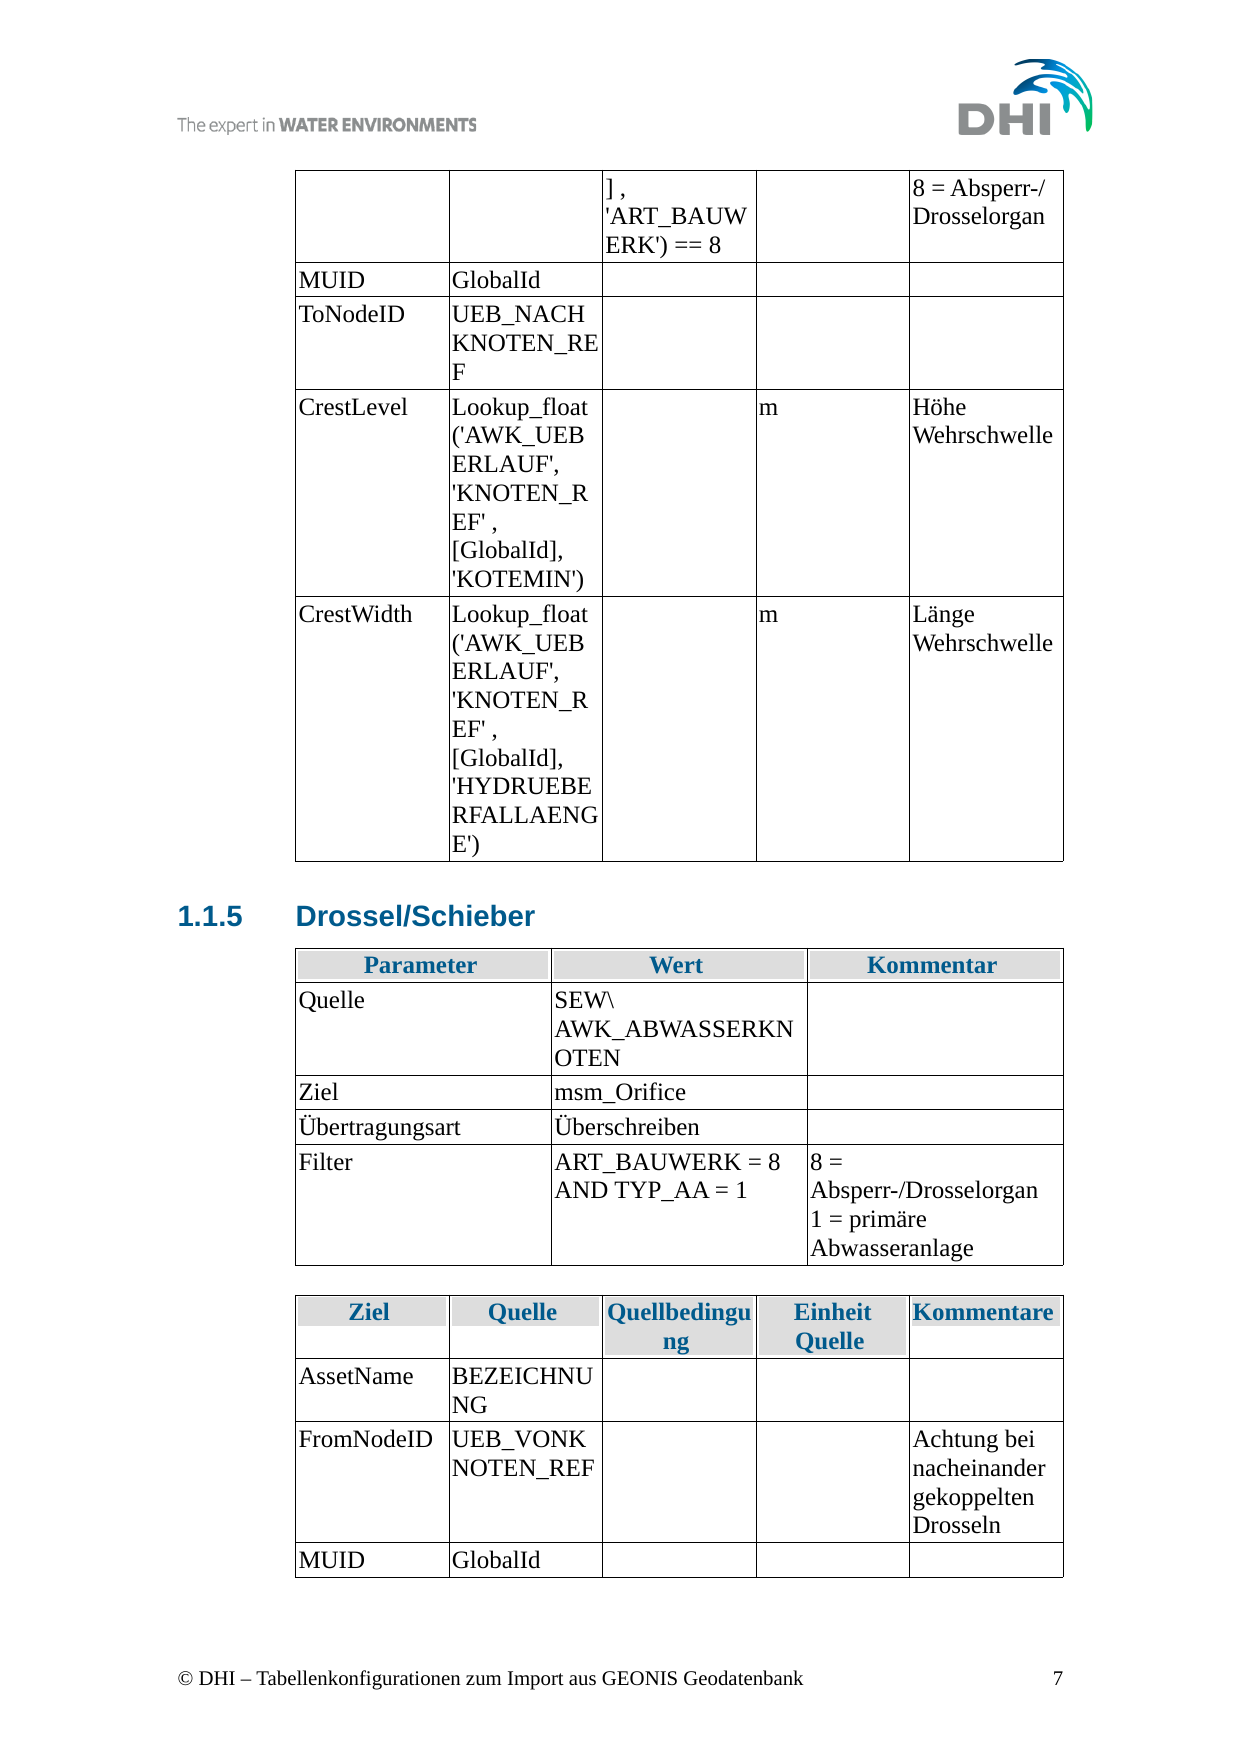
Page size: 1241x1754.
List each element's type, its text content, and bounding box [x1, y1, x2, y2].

table_cell [603, 390, 756, 596]
table_header Kommentar [808, 949, 1063, 982]
table_cell [910, 1359, 1063, 1421]
table_cell m [757, 597, 909, 861]
table_cell ART_BAUWERK = 8 AND TYP_AA = 1 [552, 1145, 807, 1265]
picture [958, 59, 1093, 135]
table_cell FromNodeID [296, 1422, 449, 1542]
table_cell Lookup_float ('AWK_UEBERLAUF', 'KNOTEN_REF' , [GlobalId], 'KOTEMIN') [450, 390, 602, 596]
table_cell Überschreiben [552, 1110, 807, 1144]
table_header Einheit Quelle [757, 1296, 909, 1358]
table_header Kommentare [910, 1296, 1063, 1358]
table_cell MUID [296, 263, 449, 296]
table_cell Höhe Wehrschwelle [910, 390, 1063, 596]
table_cell 8 = Absperr-/Drosselorgan 1 = primäre Abwasseranlage [808, 1145, 1063, 1265]
table_cell [910, 263, 1063, 296]
table_header Quellbedingung [603, 1296, 756, 1358]
table_cell Länge Wehrschwelle [910, 597, 1063, 861]
table_cell [757, 263, 909, 296]
table_cell ToNodeID [296, 297, 449, 389]
picture [177, 117, 477, 135]
table_cell [603, 263, 756, 296]
table_cell Übertragungsart [296, 1110, 551, 1144]
table_cell MUID [296, 1543, 449, 1577]
table_cell [603, 1359, 756, 1421]
table_cell [603, 1543, 756, 1577]
table_cell [910, 297, 1063, 389]
table_cell BEZEICHNUNG [450, 1359, 602, 1421]
table_cell [757, 297, 909, 389]
table_cell CrestLevel [296, 390, 449, 596]
table_cell UEB_VONKNOTEN_REF [450, 1422, 602, 1542]
table_cell [808, 983, 1063, 1074]
table_cell Lookup_float ('AWK_UEBERLAUF', 'KNOTEN_REF' , [GlobalId], 'HYDRUEBERFALLAENGE') [450, 597, 602, 861]
table_cell Filter [296, 1145, 551, 1265]
table_cell [757, 1543, 909, 1577]
table_cell UEB_NACHKNOTEN_REF [450, 297, 602, 389]
table_cell CrestWidth [296, 597, 449, 861]
table_cell [296, 171, 449, 262]
table_cell msm_Orifice [552, 1076, 807, 1109]
table_cell [603, 597, 756, 861]
table_cell ] , 'ART_BAUWERK') == 8 [603, 171, 756, 262]
table_cell Ziel [296, 1076, 551, 1109]
table_header Quelle [450, 1296, 602, 1358]
table_cell Quelle [296, 983, 551, 1074]
table_cell [808, 1110, 1063, 1144]
table_cell [757, 171, 909, 262]
table_cell Achtung bei nacheinander gekoppelten Drosseln [910, 1422, 1063, 1542]
table_cell SEW\AWK_ABWASSERKNOTEN [552, 983, 807, 1074]
subtitle Drossel/Schieber [177, 899, 1063, 933]
table_cell GlobalId [450, 263, 602, 296]
table_cell [757, 1359, 909, 1421]
table_cell GlobalId [450, 1543, 602, 1577]
table_header Ziel [296, 1296, 449, 1358]
table_cell [603, 1422, 756, 1542]
table_cell AssetName [296, 1359, 449, 1421]
table_cell [808, 1076, 1063, 1109]
table_cell [910, 1543, 1063, 1577]
table_cell m [757, 390, 909, 596]
table_cell [757, 1422, 909, 1542]
table_header Wert [552, 949, 807, 982]
table_header Parameter [296, 949, 551, 982]
table_cell 8 = Absperr-/ Drosselorgan [910, 171, 1063, 262]
table_cell [603, 297, 756, 389]
table_cell [450, 171, 602, 262]
